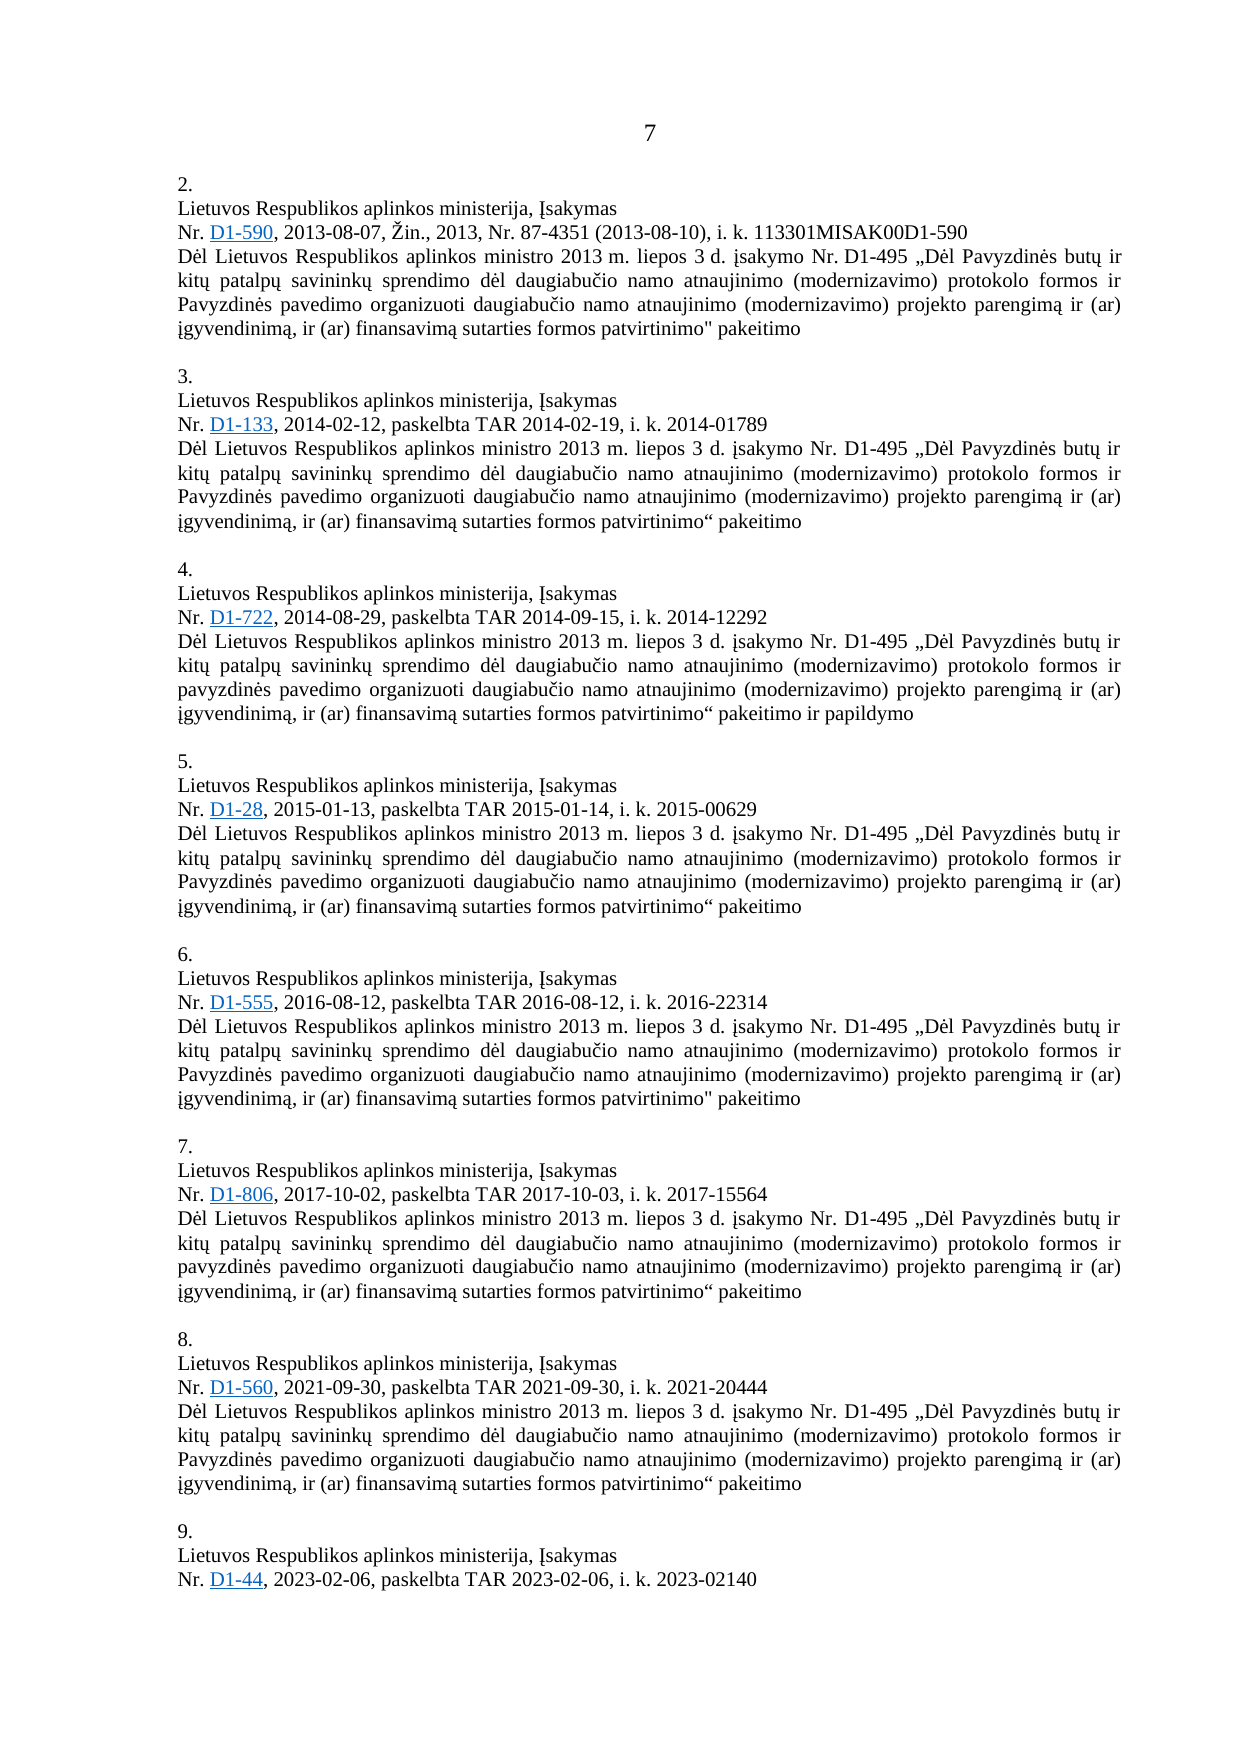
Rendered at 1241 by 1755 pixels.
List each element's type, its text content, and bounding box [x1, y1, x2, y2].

text Nr. D1-133, 2014-02-12, paskelbta TAR 2014-02-19, i. k. 2014-01789 [177, 412, 1122, 436]
text Nr. D1-555, 2016-08-12, paskelbta TAR 2016-08-12, i. k. 2016-22314 [177, 990, 1122, 1014]
text Nr. D1-44, 2023-02-06, paskelbta TAR 2023-02-06, i. k. 2023-02140 [177, 1567, 1122, 1591]
text Dėl Lietuvos Respublikos aplinkos ministro 2013 m. liepos 3 d. įsakymo Nr. D1-495 „Dėl Pavyzdinės butų ir kitų patalpų savininkų sprendimo dėl daugiabučio namo atnaujinimo (modernizavimo) protokolo formos ir pavyzdinės pavedimo organizuoti daugiabučio namo atnaujinimo (modernizavimo) projekto parengimą ir (ar) įgyvendinimą, ir (ar) finansavimą sutarties formos patvirtinimo“ pakeitimo [177, 1206, 1122, 1303]
text Dėl Lietuvos Respublikos aplinkos ministro 2013 m. liepos 3 d. įsakymo Nr. D1-495 „Dėl Pavyzdinės butų ir kitų patalpų savininkų sprendimo dėl daugiabučio namo atnaujinimo (modernizavimo) protokolo formos ir Pavyzdinės pavedimo organizuoti daugiabučio namo atnaujinimo (modernizavimo) projekto parengimą ir (ar) įgyvendinimą, ir (ar) finansavimą sutarties formos patvirtinimo“ pakeitimo [177, 436, 1122, 533]
text Lietuvos Respublikos aplinkos ministerija, Įsakymas [177, 388, 1122, 412]
text Nr. D1-28, 2015-01-13, paskelbta TAR 2015-01-14, i. k. 2015-00629 [177, 797, 1122, 821]
text Dėl Lietuvos Respublikos aplinkos ministro 2013 m. liepos 3 d. įsakymo Nr. D1-495 „Dėl Pavyzdinės butų ir kitų patalpų savininkų sprendimo dėl daugiabučio namo atnaujinimo (modernizavimo) protokolo formos ir pavyzdinės pavedimo organizuoti daugiabučio namo atnaujinimo (modernizavimo) projekto parengimą ir (ar) įgyvendinimą, ir (ar) finansavimą sutarties formos patvirtinimo“ pakeitimo ir papildymo [177, 629, 1122, 725]
text Nr. D1-560, 2021-09-30, paskelbta TAR 2021-09-30, i. k. 2021-20444 [177, 1375, 1122, 1399]
text Dėl Lietuvos Respublikos aplinkos ministro 2013 m. liepos 3 d. įsakymo Nr. D1-495 „Dėl Pavyzdinės butų ir kitų patalpų savininkų sprendimo dėl daugiabučio namo atnaujinimo (modernizavimo) protokolo formos ir Pavyzdinės pavedimo organizuoti daugiabučio namo atnaujinimo (modernizavimo) projekto parengimą ir (ar) įgyvendinimą, ir (ar) finansavimą sutarties formos patvirtinimo" pakeitimo [177, 244, 1122, 340]
text Nr. D1-722, 2014-08-29, paskelbta TAR 2014-09-15, i. k. 2014-12292 [177, 605, 1122, 629]
text 2. [177, 172, 1122, 196]
text 7. [177, 1134, 1122, 1158]
text 9. [177, 1519, 1122, 1543]
text Dėl Lietuvos Respublikos aplinkos ministro 2013 m. liepos 3 d. įsakymo Nr. D1-495 „Dėl Pavyzdinės butų ir kitų patalpų savininkų sprendimo dėl daugiabučio namo atnaujinimo (modernizavimo) protokolo formos ir Pavyzdinės pavedimo organizuoti daugiabučio namo atnaujinimo (modernizavimo) projekto parengimą ir (ar) įgyvendinimą, ir (ar) finansavimą sutarties formos patvirtinimo“ pakeitimo [177, 1399, 1122, 1495]
text Dėl Lietuvos Respublikos aplinkos ministro 2013 m. liepos 3 d. įsakymo Nr. D1-495 „Dėl Pavyzdinės butų ir kitų patalpų savininkų sprendimo dėl daugiabučio namo atnaujinimo (modernizavimo) protokolo formos ir Pavyzdinės pavedimo organizuoti daugiabučio namo atnaujinimo (modernizavimo) projekto parengimą ir (ar) įgyvendinimą, ir (ar) finansavimą sutarties formos patvirtinimo" pakeitimo [177, 1014, 1122, 1110]
text Lietuvos Respublikos aplinkos ministerija, Įsakymas [177, 1351, 1122, 1375]
text Nr. D1-806, 2017-10-02, paskelbta TAR 2017-10-03, i. k. 2017-15564 [177, 1182, 1122, 1206]
text Lietuvos Respublikos aplinkos ministerija, Įsakymas [177, 196, 1122, 220]
text 5. [177, 749, 1122, 773]
text Lietuvos Respublikos aplinkos ministerija, Įsakymas [177, 773, 1122, 797]
text Lietuvos Respublikos aplinkos ministerija, Įsakymas [177, 1158, 1122, 1182]
text 6. [177, 942, 1122, 966]
text Lietuvos Respublikos aplinkos ministerija, Įsakymas [177, 966, 1122, 990]
text Dėl Lietuvos Respublikos aplinkos ministro 2013 m. liepos 3 d. įsakymo Nr. D1-495 „Dėl Pavyzdinės butų ir kitų patalpų savininkų sprendimo dėl daugiabučio namo atnaujinimo (modernizavimo) protokolo formos ir Pavyzdinės pavedimo organizuoti daugiabučio namo atnaujinimo (modernizavimo) projekto parengimą ir (ar) įgyvendinimą, ir (ar) finansavimą sutarties formos patvirtinimo“ pakeitimo [177, 821, 1122, 918]
text 3. [177, 364, 1122, 388]
text 4. [177, 557, 1122, 581]
text Lietuvos Respublikos aplinkos ministerija, Įsakymas [177, 581, 1122, 605]
text Lietuvos Respublikos aplinkos ministerija, Įsakymas [177, 1543, 1122, 1567]
text Nr. D1-590, 2013-08-07, Žin., 2013, Nr. 87-4351 (2013-08-10), i. k. 113301MISAK00D1-590 [177, 220, 1122, 244]
text 8. [177, 1327, 1122, 1351]
